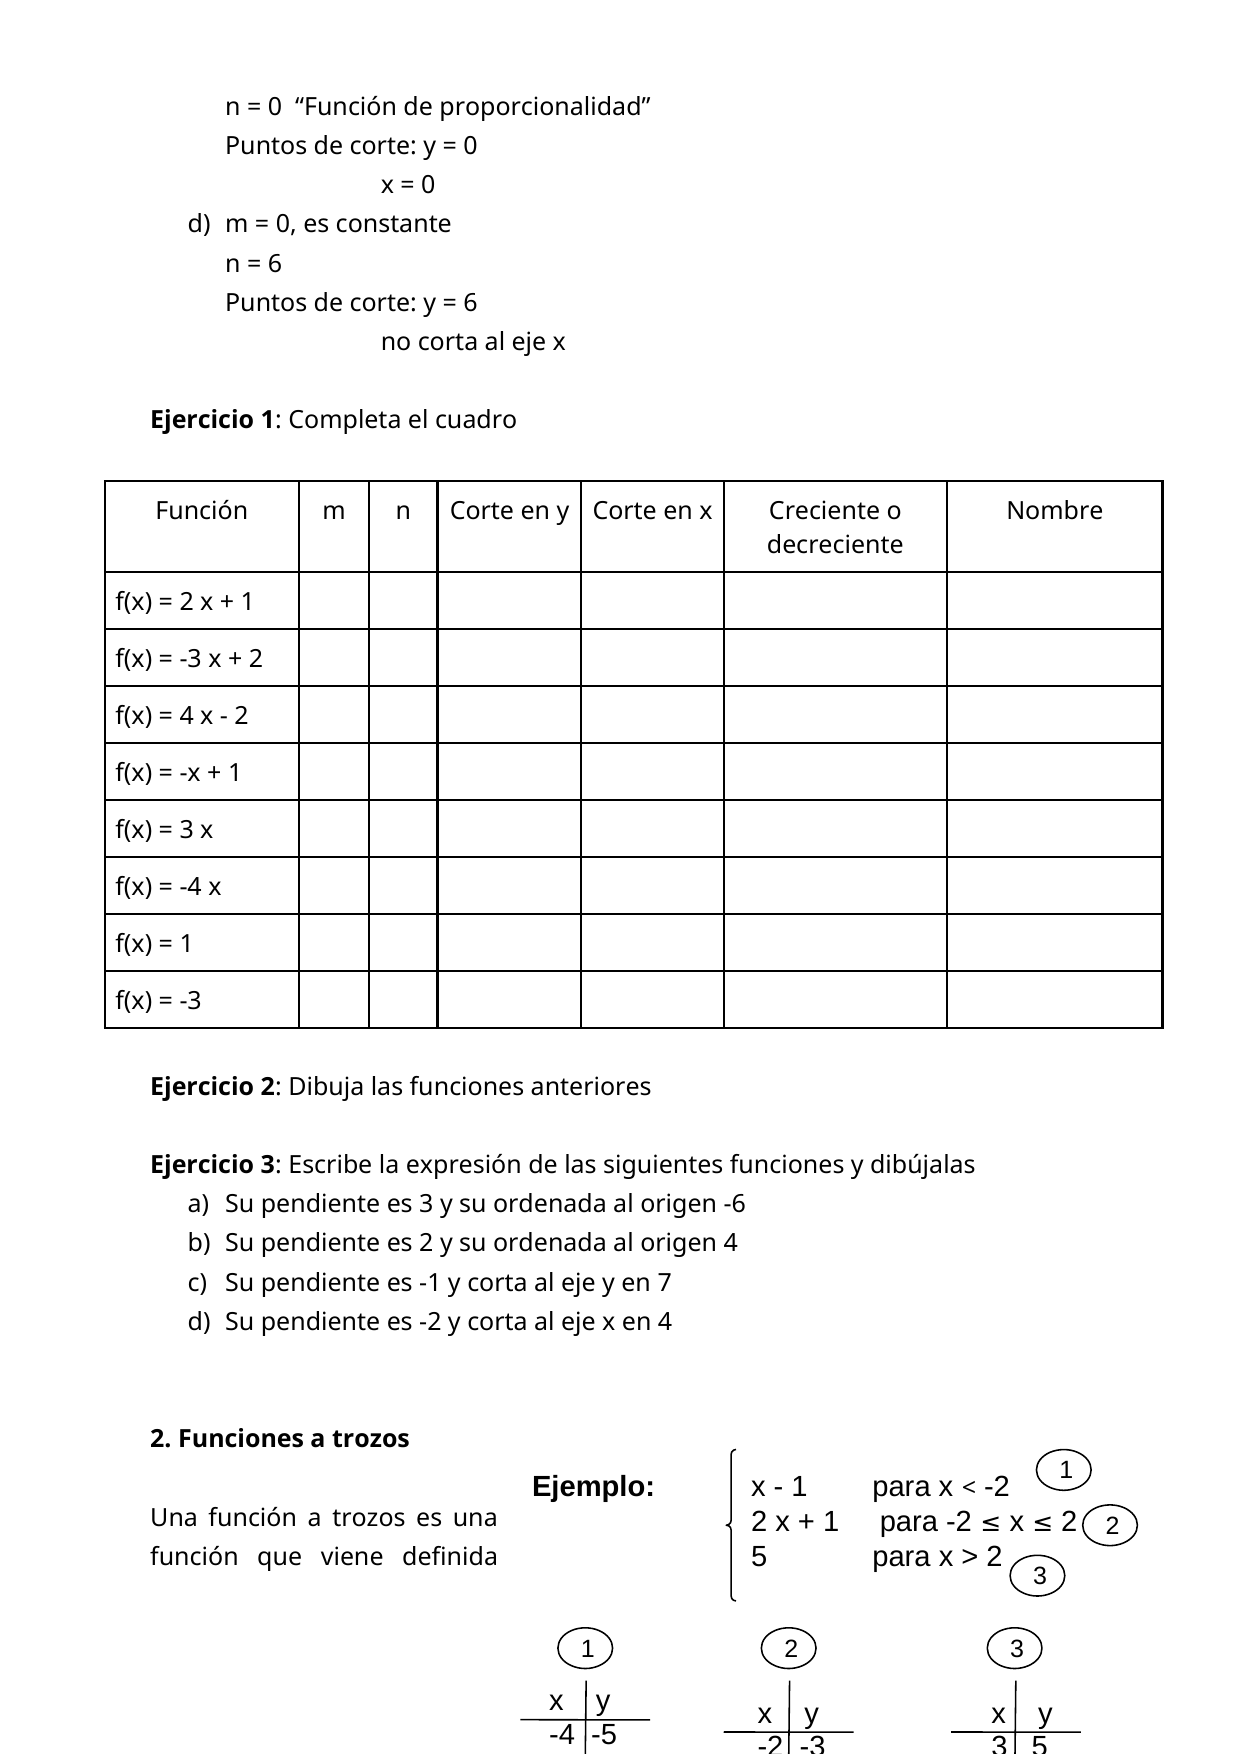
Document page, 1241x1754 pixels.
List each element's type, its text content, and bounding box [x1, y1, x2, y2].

table_cell [725, 972, 946, 1027]
table_cell [439, 801, 580, 856]
table_cell [439, 573, 580, 628]
table_header Función [106, 482, 298, 571]
table_cell [439, 744, 580, 799]
table_cell f(x) = 1 [106, 915, 298, 970]
table_cell [582, 630, 723, 685]
table_cell [948, 858, 1161, 913]
text Una función a trozos es una función que viene definida por diferentes funciones en diferentes intervalos. [731, 1499, 1094, 1572]
table_header n [370, 482, 436, 571]
text Puntos de corte: y = 0 [225, 128, 1094, 162]
table_cell [439, 915, 580, 970]
table_cell [725, 744, 946, 799]
table_cell [300, 915, 368, 970]
table_cell f(x) = 4 x - 2 [106, 687, 298, 742]
table_cell [370, 915, 436, 970]
table_header Corte en y [439, 482, 580, 571]
table_cell [370, 801, 436, 856]
table_header Corte en x [582, 482, 723, 571]
table_cell [370, 972, 436, 1027]
table_cell [300, 687, 368, 742]
table_cell [582, 573, 723, 628]
table_cell [582, 858, 723, 913]
text Ejercicio 2: Dibuja las funciones anteriores [150, 1068, 1094, 1102]
table_header Creciente o decreciente [725, 482, 946, 571]
table_cell [582, 687, 723, 742]
table_cell f(x) = -x + 1 [106, 744, 298, 799]
table_cell [370, 858, 436, 913]
table_cell [439, 630, 580, 685]
text n = 6 [225, 245, 1094, 279]
text n = 0 “Función de proporcionalidad” [225, 88, 1094, 123]
table_cell [370, 744, 436, 799]
table_cell [948, 573, 1161, 628]
table_cell [725, 687, 946, 742]
text Ejercicio 1: Completa el cuadro [150, 402, 1094, 436]
table_cell [725, 801, 946, 856]
table_cell f(x) = -3 [106, 972, 298, 1027]
text Una función a trozos es una función que viene definida por diferentes funciones en diferentes intervalos. [150, 1499, 730, 1572]
text no corta al eje x [225, 323, 1094, 358]
table_cell [948, 630, 1161, 685]
table_cell [439, 687, 580, 742]
table_cell [300, 573, 368, 628]
table_cell [582, 801, 723, 856]
list Su pendiente es 2 y su ordenada al origen 4 [187, 1225, 1094, 1259]
text Puntos de corte: y = 6 [225, 284, 1094, 318]
table_cell [725, 630, 946, 685]
table_cell f(x) = 2 x + 1 [106, 573, 298, 628]
table_cell [300, 630, 368, 685]
table_cell [439, 972, 580, 1027]
table_cell [725, 573, 946, 628]
table_cell [948, 687, 1161, 742]
table_header Nombre [948, 482, 1161, 571]
table_cell [300, 858, 368, 913]
table_header m [300, 482, 368, 571]
table_cell [370, 630, 436, 685]
table_cell f(x) = -3 x + 2 [106, 630, 298, 685]
table_cell [370, 573, 436, 628]
text 2. Funciones a trozos [150, 1421, 1094, 1455]
table_cell [582, 972, 723, 1027]
table_cell [948, 915, 1161, 970]
table_cell [582, 744, 723, 799]
table_cell [948, 744, 1161, 799]
table_cell [300, 801, 368, 856]
table_cell [370, 687, 436, 742]
table_cell [300, 972, 368, 1027]
list m = 0, es constante [187, 206, 1094, 240]
table_cell [948, 972, 1161, 1027]
table_cell [948, 801, 1161, 856]
table_cell [725, 858, 946, 913]
table_cell [439, 858, 580, 913]
list Su pendiente es -1 y corta al eje y en 7 [187, 1264, 1094, 1298]
table_cell f(x) = -4 x [106, 858, 298, 913]
table_cell [300, 744, 368, 799]
text Ejercicio 3: Escribe la expresión de las siguientes funciones y dibújalas [150, 1147, 1094, 1181]
list Su pendiente es -2 y corta al eje x en 4 [187, 1303, 1094, 1337]
table_cell [725, 915, 946, 970]
text x = 0 [225, 167, 1094, 201]
list Su pendiente es 3 y su ordenada al origen -6 [187, 1186, 1094, 1220]
table_cell [582, 915, 723, 970]
table_cell f(x) = 3 x [106, 801, 298, 856]
